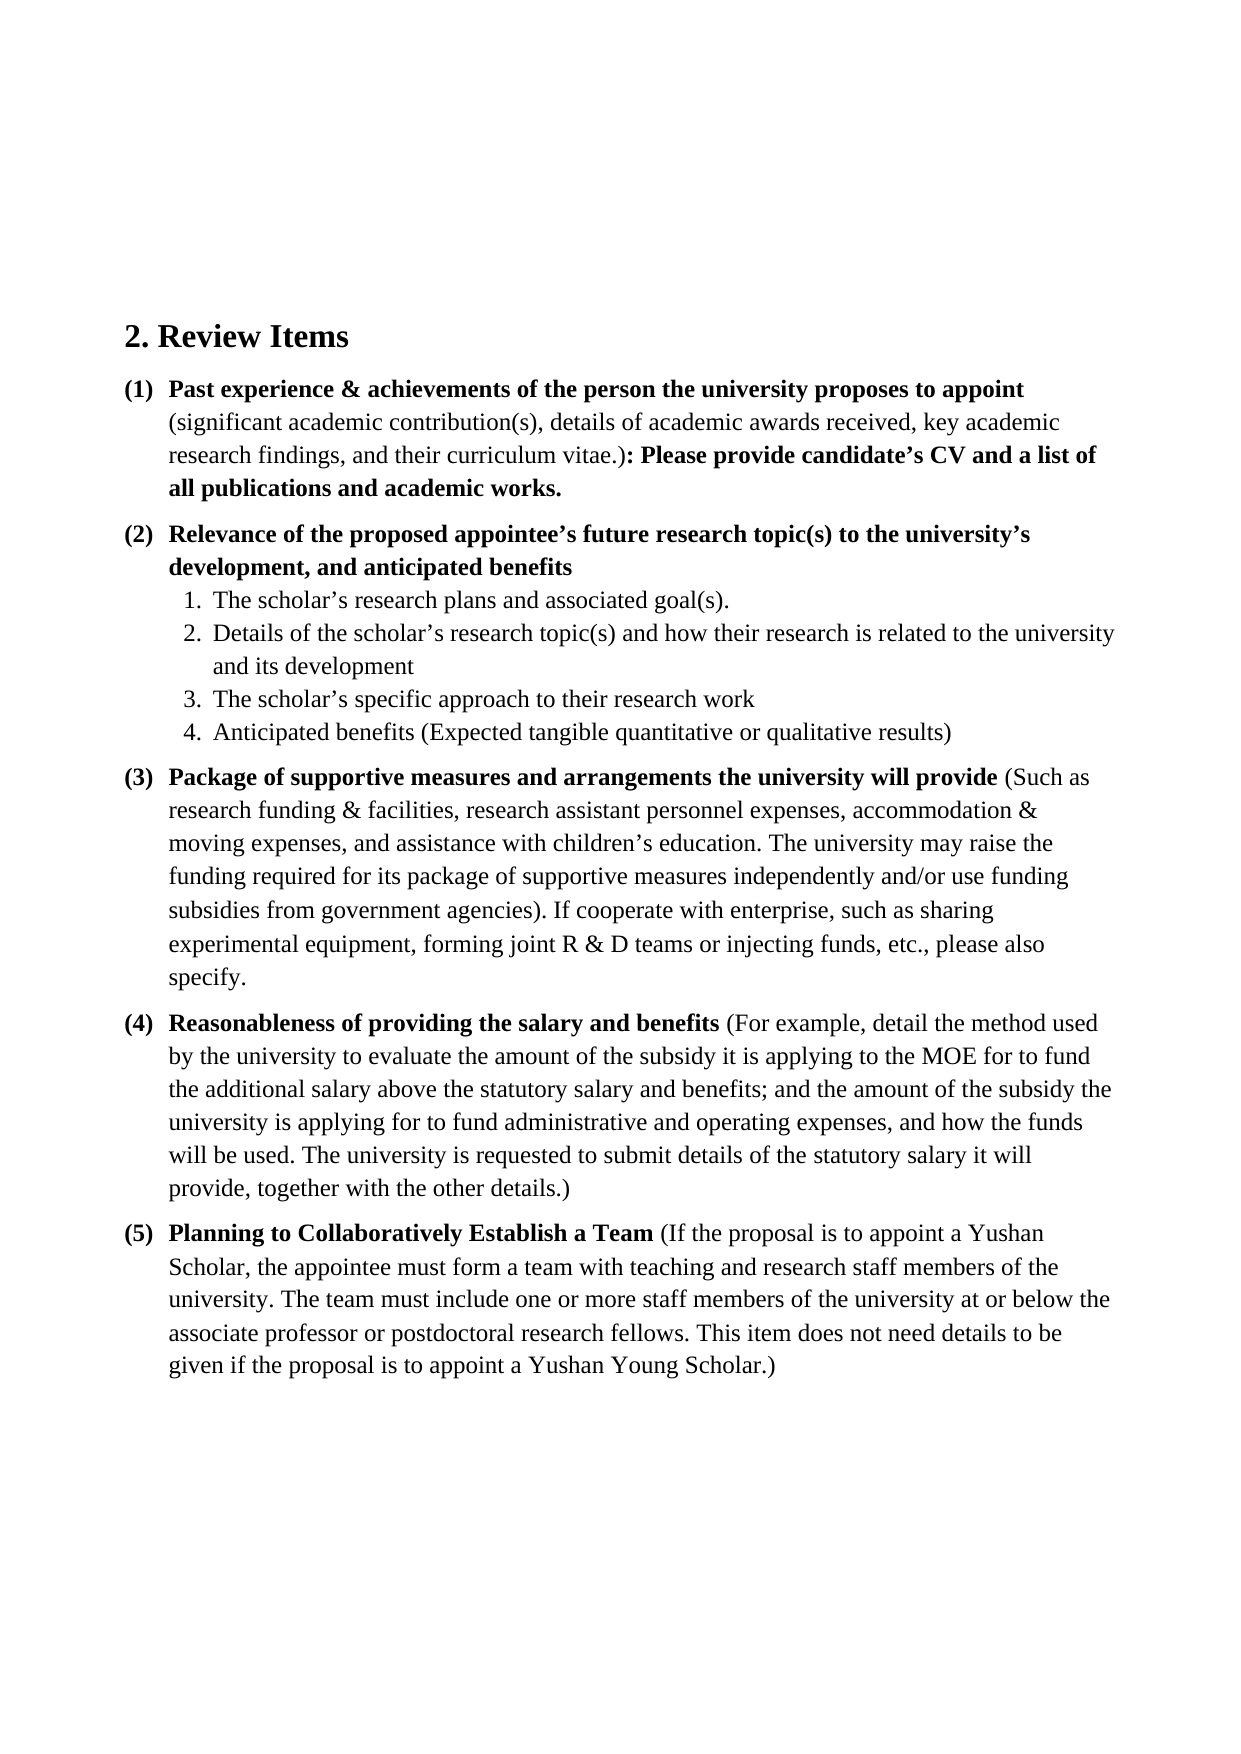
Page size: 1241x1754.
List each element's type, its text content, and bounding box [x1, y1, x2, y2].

text (5) Planning to Collaboratively Establish a Team (If the proposal is to appoint a Yushan Scholar, the appointee must form a team with teaching and research staff members of the university. The team must include one or more staff members of the university at or below the associate professor or postdoctoral research fellows. This item does not need details to be given if the proposal is to appoint a Yushan Young Scholar.) [124, 1218, 1116, 1379]
text 2. Review Items [124, 293, 1116, 356]
text (3) Package of supportive measures and arrangements the university will provide (Such as research funding & facilities, research assistant personnel expenses, accommodation & moving expenses, and assistance with children’s education. The university may raise the funding required for its package of supportive measures independently and/or use funding subsidies from government agencies). If cooperate with enterprise, such as sharing experimental equipment, forming joint R & D teams or injecting funds, etc., please also specify. [124, 762, 1116, 991]
text (4) Reasonableness of providing the salary and benefits (For example, detail the method used by the university to evaluate the amount of the subsidy it is applying to the MOE for to fund the additional salary above the statutory salary and benefits; and the amount of the subsidy the university is applying for to fund administrative and operating expenses, and how the funds will be used. The university is requested to submit details of the statutory salary it will provide, together with the other details.) [124, 1008, 1116, 1202]
list The scholar’s research plans and associated goal(s). [183, 585, 1116, 613]
text (2) Relevance of the proposed appointee’s future research topic(s) to the university’s development, and anticipated benefits [124, 519, 1116, 580]
text (1) Past experience & achievements of the person the university proposes to appoint (significant academic contribution(s), details of academic awards received, key academic research findings, and their curriculum vitae.): Please provide candidate’s CV and a list of all publications and academic works. [124, 374, 1116, 502]
list Details of the scholar’s research topic(s) and how their research is related to the university and its development [183, 618, 1116, 679]
list The scholar’s specific approach to their research work [183, 684, 1116, 712]
list Anticipated benefits (Expected tangible quantitative or qualitative results) [183, 717, 1116, 746]
